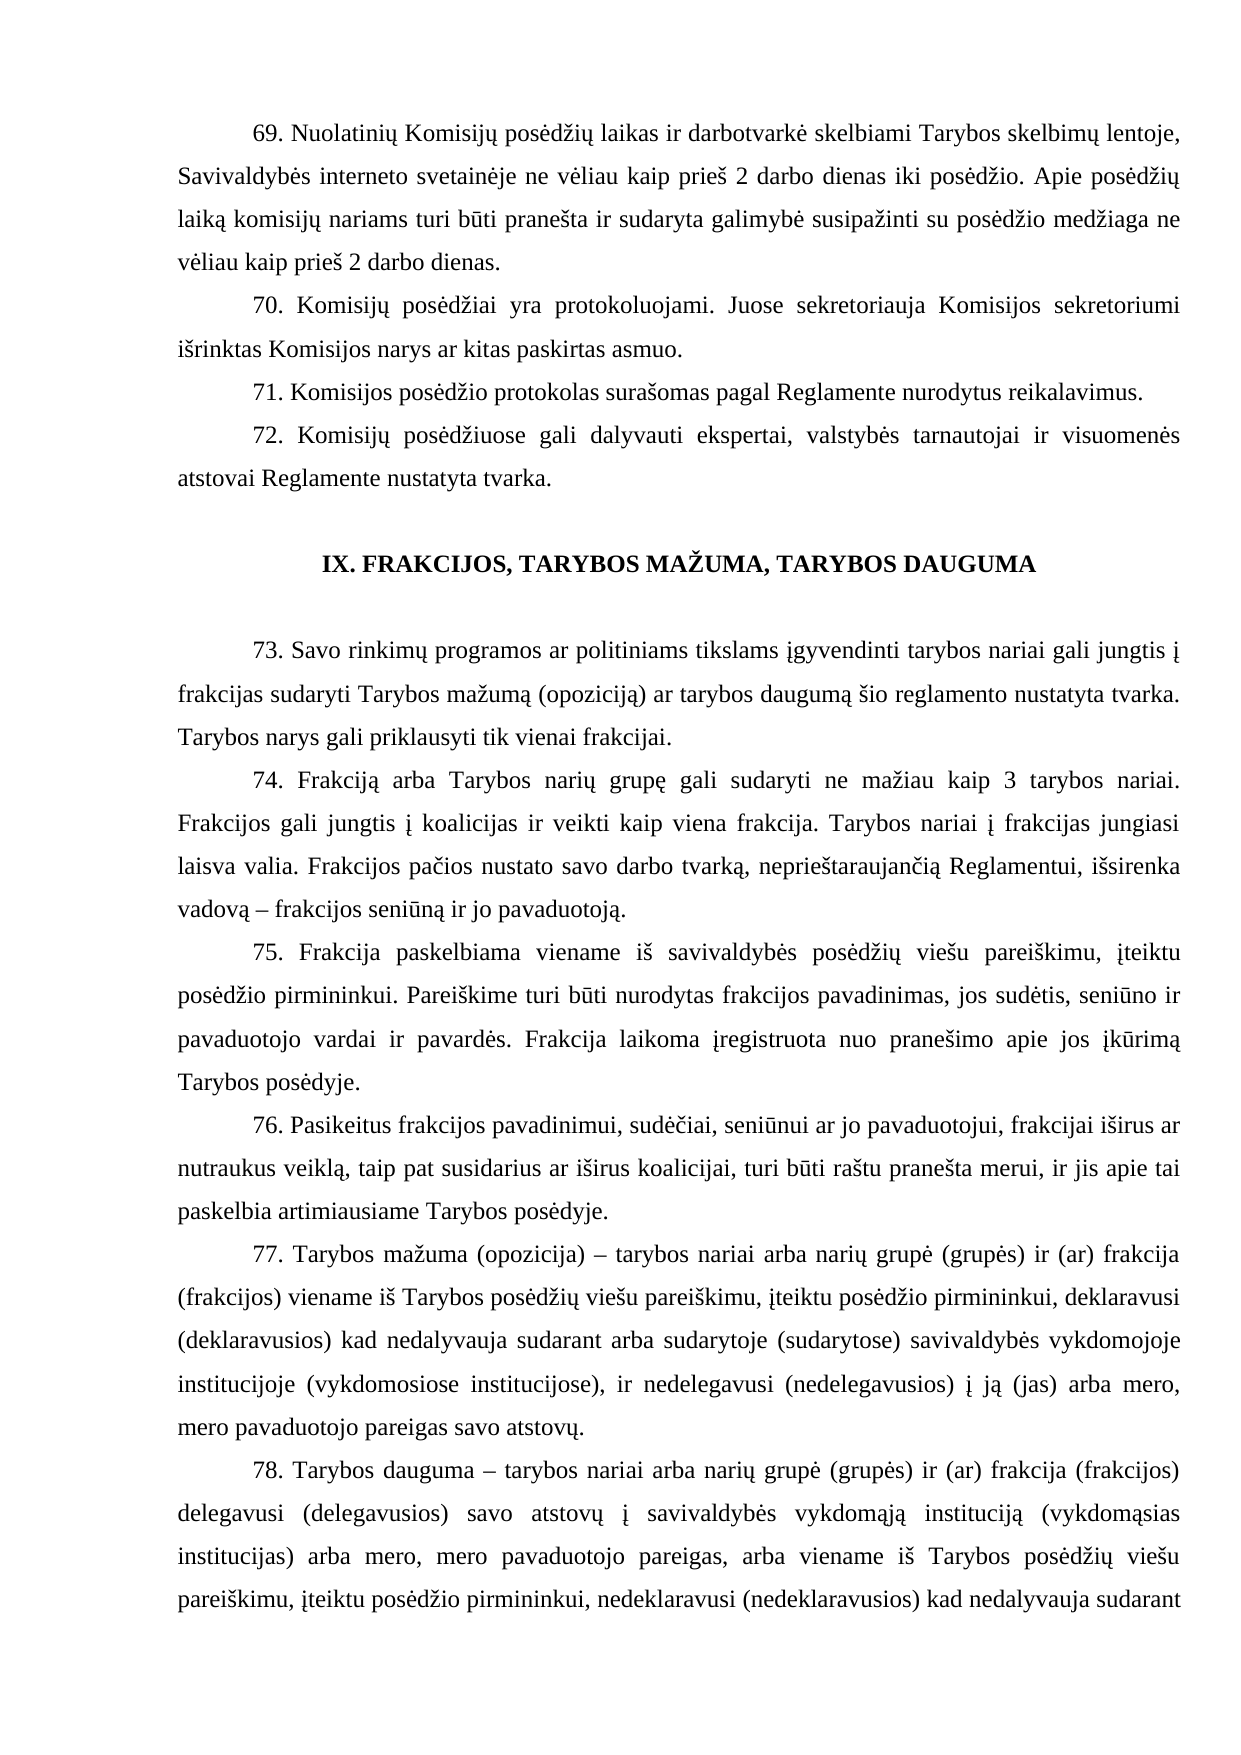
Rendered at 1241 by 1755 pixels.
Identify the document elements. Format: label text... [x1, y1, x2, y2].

text 70. Komisijų posėdžiai yra protokoluojami. Juose sekretoriauja Komisijos sekretoriumi išrinktas Komisijos narys ar kitas paskirtas asmuo. [177, 291, 1181, 362]
text 78. Tarybos dauguma – tarybos nariai arba narių grupė (grupės) ir (ar) frakcija (frakcijos) delegavusi (delegavusios) savo atstovų į savivaldybės vykdomąją instituciją (vykdomąsias institucijas) arba mero, mero pavaduotojo pareigas, arba viename iš Tarybos posėdžių viešu pareiškimu, įteiktu posėdžio pirmininkui, nedeklaravusi (nedeklaravusios) kad nedalyvauja sudarant [177, 1455, 1181, 1613]
text 71. Komisijos posėdžio protokolas surašomas pagal Reglamente nurodytus reikalavimus. [177, 377, 1181, 406]
text IX. FRAKCIJOS, TARYBOS MAŽUMA, TARYBOS DAUGUMA [177, 549, 1181, 578]
text 76. Pasikeitus frakcijos pavadinimui, sudėčiai, seniūnui ar jo pavaduotojui, frakcijai iširus ar nutraukus veiklą, taip pat susidarius ar iširus koalicijai, turi būti raštu pranešta merui, ir jis apie tai paskelbia artimiausiame Tarybos posėdyje. [177, 1110, 1181, 1225]
text 74. Frakciją arba Tarybos narių grupę gali sudaryti ne mažiau kaip 3 tarybos nariai. Frakcijos gali jungtis į koalicijas ir veikti kaip viena frakcija. Tarybos nariai į frakcijas jungiasi laisva valia. Frakcijos pačios nustato savo darbo tvarką, neprieštaraujančią Reglamentui, išsirenka vadovą – frakcijos seniūną ir jo pavaduotoją. [177, 765, 1181, 923]
text 73. Savo rinkimų programos ar politiniams tikslams įgyvendinti tarybos nariai gali jungtis į frakcijas sudaryti Tarybos mažumą (opoziciją) ar tarybos daugumą šio reglamento nustatyta tvarka. Tarybos narys gali priklausyti tik vienai frakcijai. [177, 636, 1181, 751]
text 72. Komisijų posėdžiuose gali dalyvauti ekspertai, valstybės tarnautojai ir visuomenės atstovai Reglamente nustatyta tvarka. [177, 420, 1181, 492]
text 69. Nuolatinių Komisijų posėdžių laikas ir darbotvarkė skelbiami Tarybos skelbimų lentoje, Savivaldybės interneto svetainėje ne vėliau kaip prieš 2 darbo dienas iki posėdžio. Apie posėdžių laiką komisijų nariams turi būti pranešta ir sudaryta galimybė susipažinti su posėdžio medžiaga ne vėliau kaip prieš 2 darbo dienas. [177, 118, 1181, 276]
text 75. Frakcija paskelbiama viename iš savivaldybės posėdžių viešu pareiškimu, įteiktu posėdžio pirmininkui. Pareiškime turi būti nurodytas frakcijos pavadinimas, jos sudėtis, seniūno ir pavaduotojo vardai ir pavardės. Frakcija laikoma įregistruota nuo pranešimo apie jos įkūrimą Tarybos posėdyje. [177, 937, 1181, 1096]
text 77. Tarybos mažuma (opozicija) – tarybos nariai arba narių grupė (grupės) ir (ar) frakcija (frakcijos) viename iš Tarybos posėdžių viešu pareiškimu, įteiktu posėdžio pirmininkui, deklaravusi (deklaravusios) kad nedalyvauja sudarant arba sudarytoje (sudarytose) savivaldybės vykdomojoje institucijoje (vykdomosiose institucijose), ir nedelegavusi (nedelegavusios) į ją (jas) arba mero, mero pavaduotojo pareigas savo atstovų. [177, 1239, 1181, 1441]
